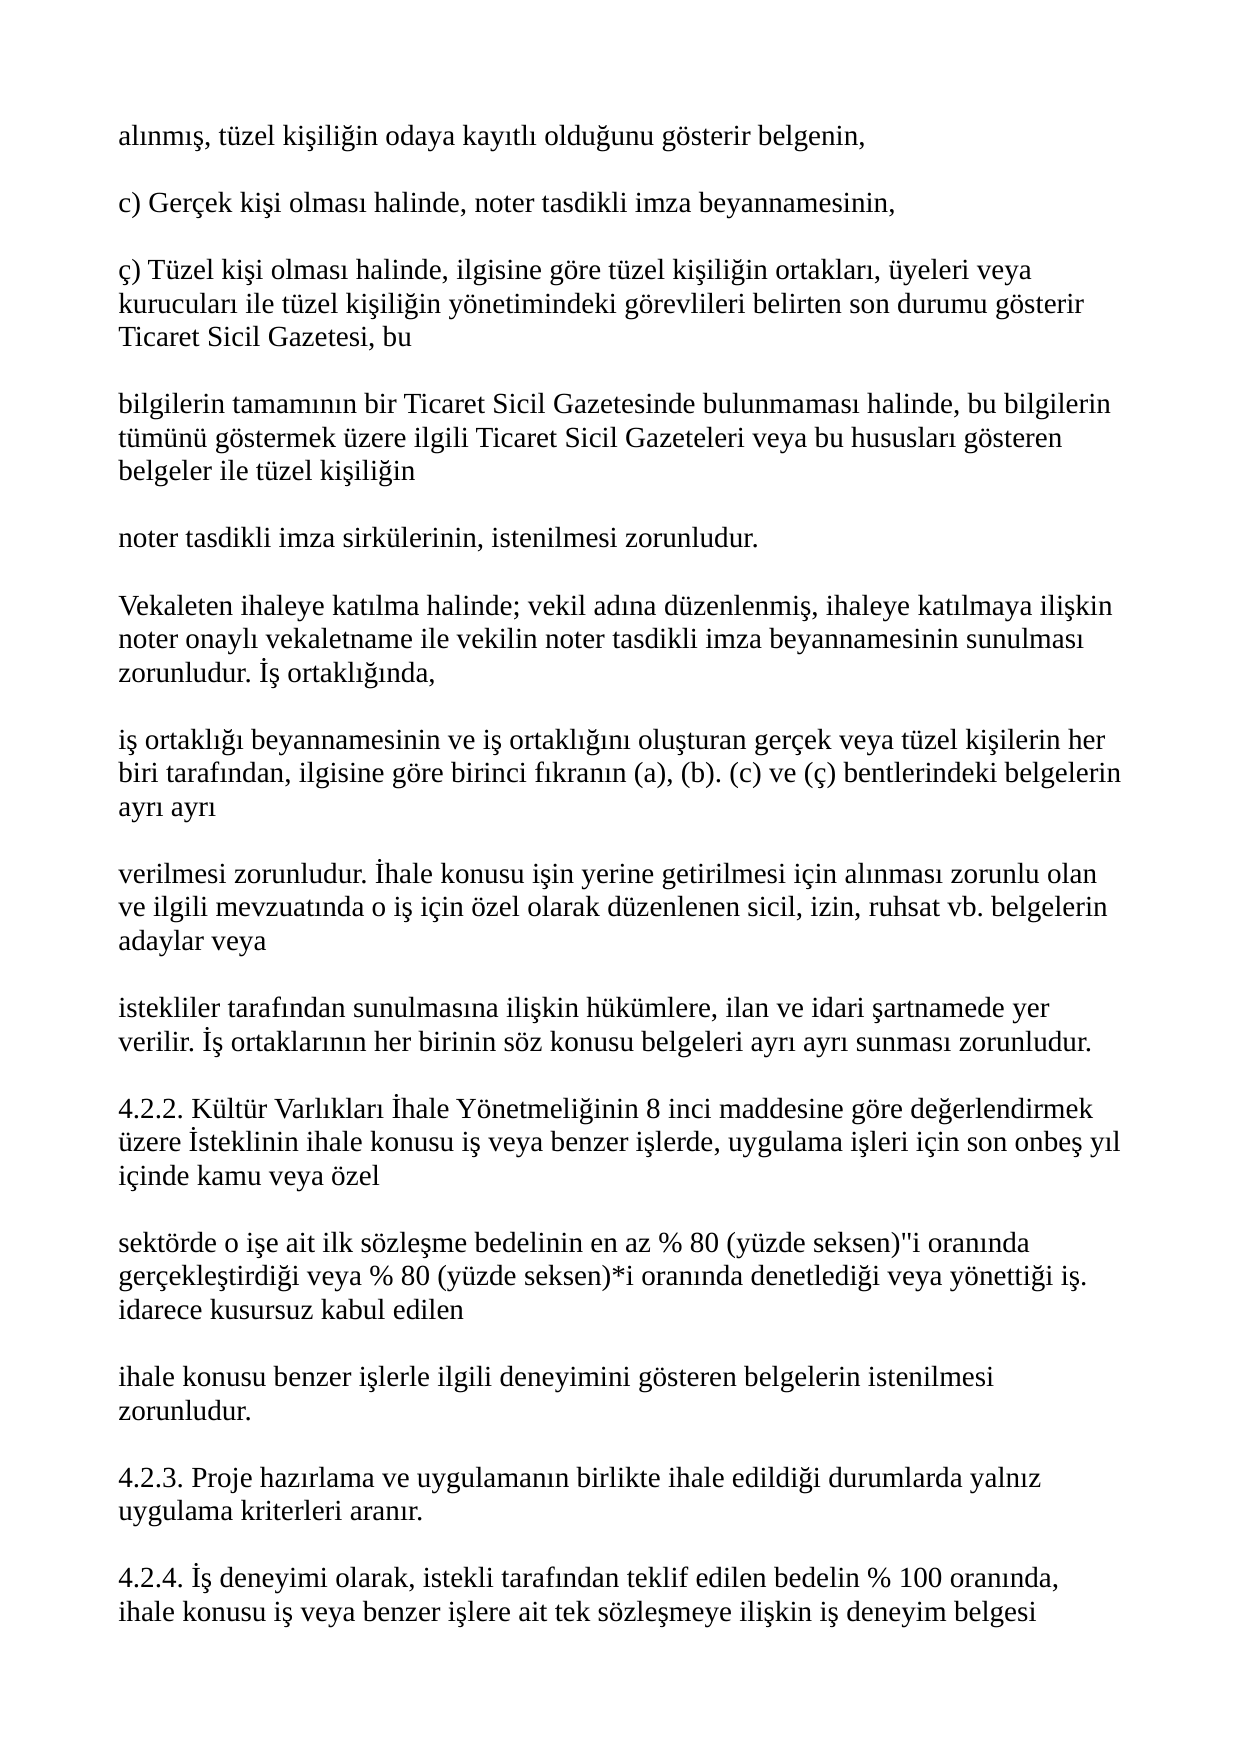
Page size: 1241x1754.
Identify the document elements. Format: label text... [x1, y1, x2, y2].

text Vekaleten ihaleye katılma halinde; vekil adına düzenlenmiş, ihaleye katılmaya ilişkin noter onaylı vekaletname ile vekilin noter tasdikli imza beyannamesinin sunulması zorunludur. İş ortaklığında, [118, 588, 1122, 688]
text istekliler tarafından sunulmasına ilişkin hükümlere, ilan ve idari şartnamede yer verilir. İş ortaklarının her birinin söz konusu belgeleri ayrı ayrı sunması zorunludur. [118, 990, 1122, 1057]
text c) Gerçek kişi olması halinde, noter tasdikli imza beyannamesinin, [118, 185, 1122, 219]
text ihale konusu benzer işlerle ilgili deneyimini gösteren belgelerin istenilmesi zorunludur. [118, 1359, 1122, 1426]
text ç) Tüzel kişi olması halinde, ilgisine göre tüzel kişiliğin ortakları, üyeleri veya kurucuları ile tüzel kişiliğin yönetimindeki görevlileri belirten son durumu gösterir Ticaret Sicil Gazetesi, bu [118, 252, 1122, 353]
text sektörde o işe ait ilk sözleşme bedelinin en az % 80 (yüzde seksen)"i oranında gerçekleştirdiği veya % 80 (yüzde seksen)*i oranında denetlediği veya yönettiği iş. idarece kusursuz kabul edilen [118, 1225, 1122, 1326]
text noter tasdikli imza sirkülerinin, istenilmesi zorunludur. [118, 521, 1122, 554]
text 4.2.3. Proje hazırlama ve uygulamanın birlikte ihale edildiği durumlarda yalnız uygulama kriterleri aranır. [118, 1460, 1122, 1527]
text bilgilerin tamamının bir Ticaret Sicil Gazetesinde bulunmaması halinde, bu bilgilerin tümünü göstermek üzere ilgili Ticaret Sicil Gazeteleri veya bu hususları gösteren belgeler ile tüzel kişiliğin [118, 386, 1122, 487]
text verilmesi zorunludur. İhale konusu işin yerine getirilmesi için alınması zorunlu olan ve ilgili mevzuatında o iş için özel olarak düzenlenen sicil, izin, ruhsat vb. belgelerin adaylar veya [118, 856, 1122, 957]
text 4.2.4. İş deneyimi olarak, istekli tarafından teklif edilen bedelin % 100 oranında, ihale konusu iş veya benzer işlere ait tek sözleşmeye ilişkin iş deneyim belgesi [118, 1560, 1122, 1627]
text iş ortaklığı beyannamesinin ve iş ortaklığını oluşturan gerçek veya tüzel kişilerin her biri tarafından, ilgisine göre birinci fıkranın (a), (b). (c) ve (ç) bentlerindeki belgelerin ayrı ayrı [118, 722, 1122, 822]
text 4.2.2. Kültür Varlıkları İhale Yönetmeliğinin 8 inci maddesine göre değerlendirmek üzere İsteklinin ihale konusu iş veya benzer işlerde, uygulama işleri için son onbeş yıl içinde kamu veya özel [118, 1091, 1122, 1191]
text alınmış, tüzel kişiliğin odaya kayıtlı olduğunu gösterir belgenin, [118, 118, 1122, 152]
